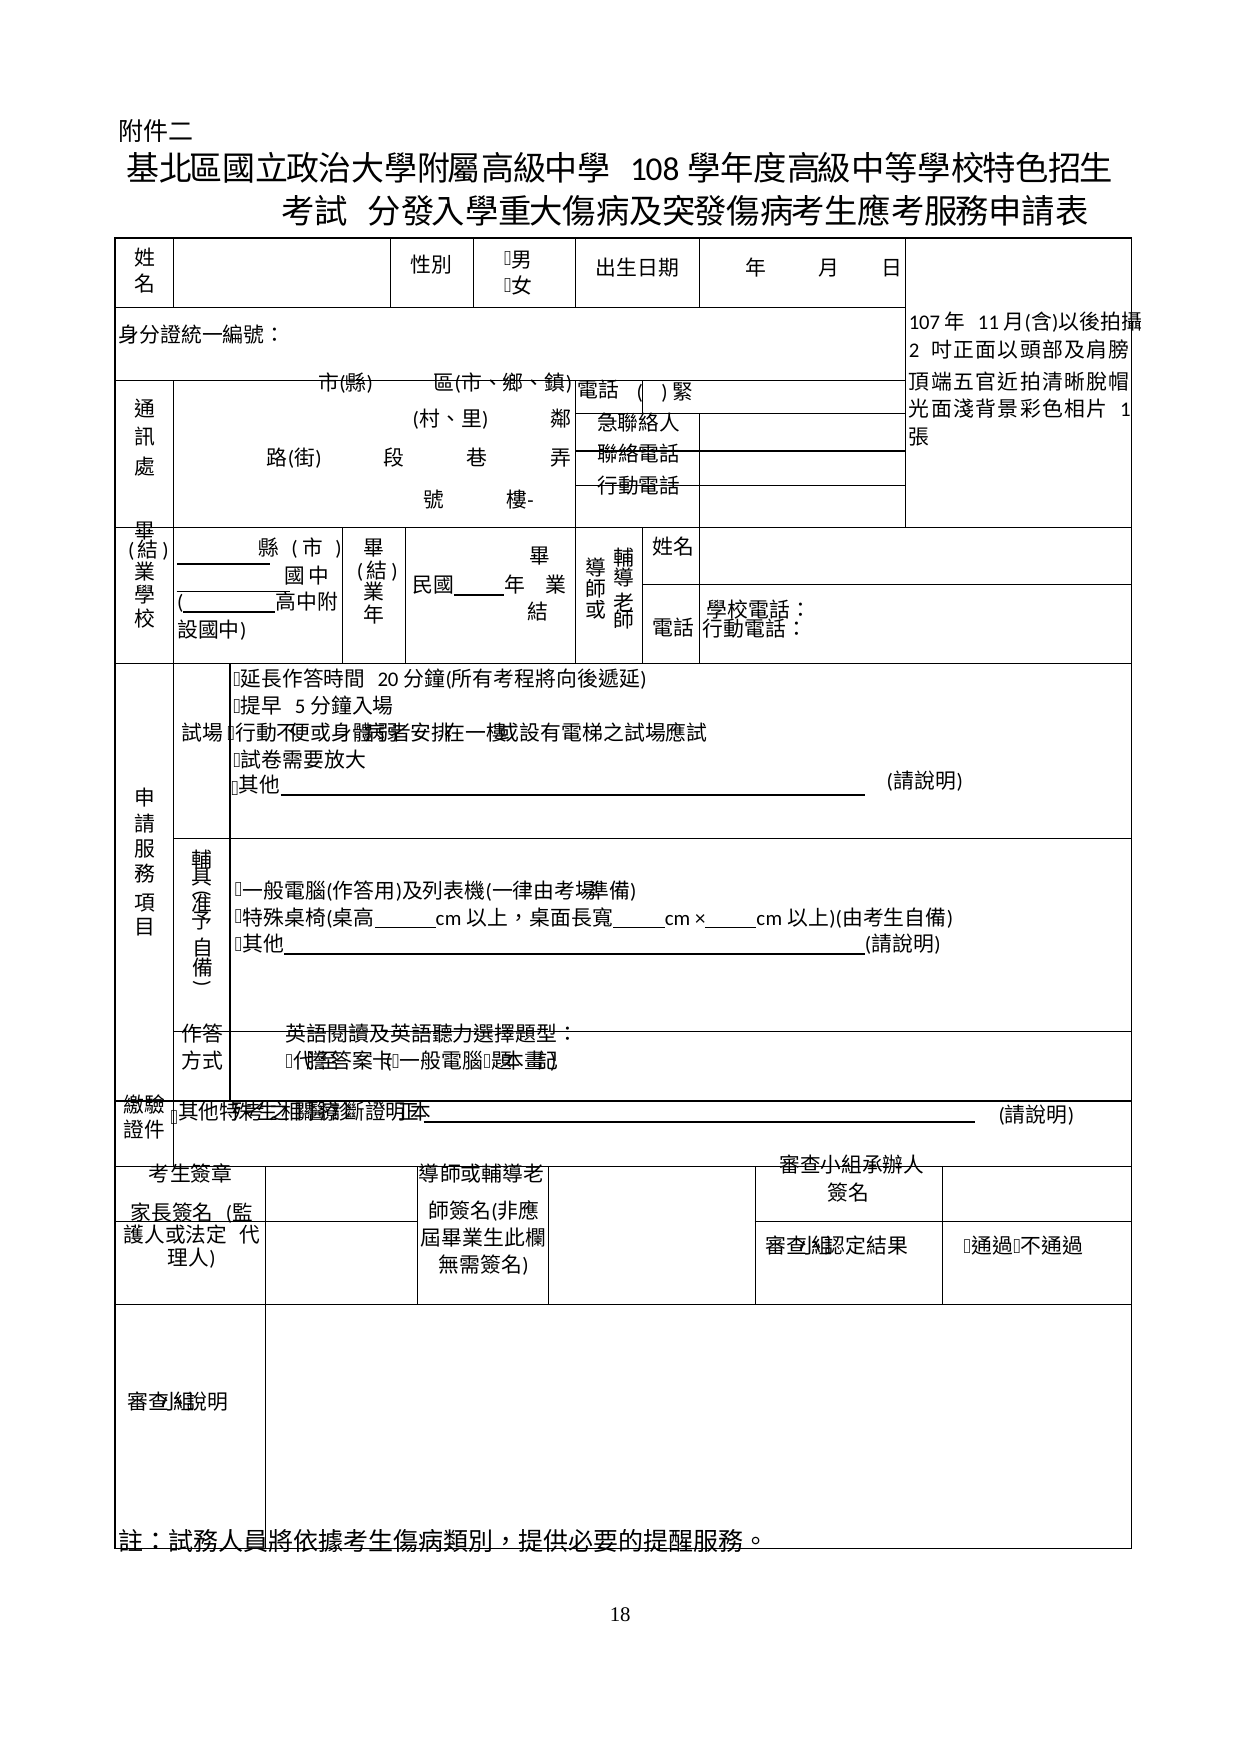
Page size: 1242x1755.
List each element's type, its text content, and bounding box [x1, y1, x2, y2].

text 電話 ( ) 緊急聯絡人 聯絡電話 行動電話 [579, 486, 694, 499]
text 老 [613, 590, 642, 642]
text 師 [613, 611, 634, 631]
text 作答 英語閱讀及英語聽力選擇題型： [181, 1019, 229, 1031]
text 處 [134, 451, 173, 479]
text (請說明) [998, 1106, 1131, 1128]
text 家長簽名 (監 [122, 1202, 261, 1221]
text 出生日期 [576, 266, 699, 297]
text 身分證統一編號： [118, 320, 456, 348]
text 導 [613, 569, 642, 590]
text [106, 479, 114, 513]
text 畢 [134, 513, 173, 527]
text [700, 239, 905, 266]
text 頂端五官近拍清晰脫帽 光面淺背景彩色相片 1 [908, 368, 1131, 422]
text 屆畢業生此欄 無需簽名) [421, 1224, 548, 1278]
text 107 年 11 月(含)以後拍攝 [1132, 307, 1144, 336]
text 市(縣) 區(市、鄉、鎮) [318, 381, 575, 396]
text [643, 585, 699, 590]
text [700, 569, 1131, 584]
text 電話 [643, 590, 699, 642]
text 申 [134, 772, 173, 808]
text 繳驗 [268, 1102, 285, 1106]
text 縣 ( 市 ) [177, 539, 341, 561]
text [549, 1167, 755, 1194]
text 年 月 日 [700, 266, 905, 297]
text 繳驗 [123, 1081, 173, 1100]
text [1132, 1231, 1144, 1260]
text 審查小組說明 [128, 1387, 265, 1414]
text 註：試務人員將依據考生傷病類別，提供必要的提醒服務。 [118, 1524, 1144, 1555]
text 市(縣) 區(市、鄉、鎮) [318, 368, 579, 380]
text 繳驗 [212, 1102, 223, 1106]
text [1132, 336, 1144, 362]
text 目 予 其他 (請說明) [134, 924, 173, 957]
text [700, 585, 1131, 590]
text 畢 [174, 513, 575, 527]
text 畢 [363, 539, 389, 560]
text 方式 [181, 1046, 229, 1074]
text (結) 業 年 [357, 560, 397, 629]
text 附件二 [118, 110, 1144, 145]
text 審查小組承辦人 [106, 1141, 114, 1167]
text 目 予 其他 (請說明) [231, 924, 1131, 957]
text [943, 1167, 1131, 1194]
text 電話 ( ) 緊急聯絡人 聯絡電話 行動電話 [579, 381, 642, 413]
text 畢 [343, 528, 405, 532]
text [266, 1387, 1131, 1414]
text 作答 英語閱讀及英語聽力選擇題型： [231, 1032, 1131, 1046]
text 繳驗 [1132, 1081, 1144, 1106]
text 女 [504, 266, 575, 297]
text 學校電話： 行動電話： [700, 590, 816, 642]
text 延長作答時間 20 分鐘(所有考程將向後遞延) [233, 664, 868, 692]
text ( [190, 891, 213, 899]
text 審查小組認定結果 [765, 1231, 942, 1260]
text 務 [134, 868, 173, 899]
text 審查小組承辦人 [174, 1141, 924, 1166]
text 護人或法定 代理人) [122, 1222, 261, 1272]
text 路(街) 段 巷 弄 [174, 451, 575, 479]
text [700, 539, 1131, 569]
text 導師或輔導老 [418, 1167, 548, 1194]
text 證件 其他特殊考生之相關醫療診斷證明正本 [123, 1106, 173, 1141]
text 師 [585, 579, 606, 600]
text 繳驗 [421, 1102, 1131, 1106]
text 號 樓- [174, 479, 533, 513]
text 基北區國立政治大學附屬高級中學 108 學年度高級中等學校特色招生考試 分發入學重大傷病及突發傷病考生應考服務申請表 [126, 146, 1128, 232]
text 請 [134, 808, 173, 835]
text 性別 [391, 264, 463, 294]
text 試場 行動不便或身體病弱者安排在一樓或設有電梯之試場應試 [181, 719, 229, 744]
text [1132, 767, 1144, 795]
text 作答 英語閱讀及英語聽力選擇題型： [231, 1019, 1131, 1031]
text 輔 [174, 839, 229, 868]
text 考生簽章 [149, 1167, 265, 1194]
text 通 (村、里) 鄰 訊 [174, 407, 575, 451]
text 簽名 [756, 1167, 942, 1194]
text [1132, 957, 1144, 980]
text 電話 ( ) 緊急聯絡人 聯絡電話 行動電話 [643, 381, 694, 413]
text 繳驗 [163, 1102, 173, 1106]
text [1132, 569, 1144, 590]
text 畢 [145, 528, 173, 532]
text 證件 其他特殊考生之相關醫療診斷證明正本 [174, 1106, 986, 1141]
text 畢 [406, 528, 575, 532]
text [231, 957, 1131, 980]
text 繳驗 [231, 1081, 1131, 1100]
text [391, 239, 456, 264]
text 代謄至答案卡(一般電腦題本畫記) [231, 1046, 1131, 1074]
text 姓 [134, 239, 173, 264]
text 服 [134, 835, 173, 868]
text 電話 ( ) 緊急聯絡人 聯絡電話 行動電話 [579, 452, 694, 485]
text [1132, 422, 1144, 448]
text [576, 239, 699, 266]
text 試卷需要放大 [233, 744, 868, 772]
text 電話 ( ) 緊急聯絡人 聯絡電話 行動電話 [579, 414, 694, 450]
text 自 [192, 938, 213, 959]
text 民國 年 業 結 [412, 571, 575, 625]
text 通過不通過 [943, 1231, 1131, 1260]
text [1132, 539, 1144, 569]
text 目 予 其他 (請說明) [174, 924, 229, 957]
text 通 (村、里) 鄰 訊 [134, 407, 173, 451]
text 名 [134, 264, 173, 294]
text (結) 業 學 校 [128, 539, 168, 632]
text 107 年 11 月(含)以後拍攝 [908, 307, 1131, 336]
text 畢 [412, 541, 550, 569]
text [116, 479, 173, 513]
text [174, 239, 390, 264]
text 張 [908, 422, 1131, 448]
text 或 [585, 600, 606, 621]
text (請說明) [886, 767, 1131, 795]
text [174, 772, 229, 808]
text 2 吋正面以頭部及肩膀 [908, 336, 1131, 362]
text 姓名 [643, 539, 699, 569]
text 項 准 特殊桌椅(桌高 cm 以上，桌面長寬 cm × cm 以上)(由考生自備) [134, 899, 173, 924]
text 繳驗 [358, 1102, 369, 1106]
text 輔 [613, 539, 642, 569]
text 國中 [177, 561, 342, 587]
text 作答 英語閱讀及英語聽力選擇題型： [181, 1032, 229, 1046]
text [266, 1167, 417, 1194]
text 項 准 特殊桌椅(桌高 cm 以上，桌面長寬 cm × cm 以上)(由考生自備) [231, 899, 1131, 924]
text 審查小組承辦人 [116, 1141, 173, 1166]
text [1132, 1106, 1144, 1128]
text 一般電腦(作答用)及列表機(一律由考場準備) [231, 868, 1131, 899]
text 師簽名(非應 [428, 1202, 548, 1224]
text 電話 ( ) 緊急聯絡人 聯絡電話 行動電話 [579, 376, 694, 380]
text [643, 569, 699, 584]
text 提早 5 分鐘入場 [233, 692, 868, 719]
text [1132, 1387, 1144, 1414]
text 備 [188, 957, 229, 989]
text 畢 [174, 528, 342, 532]
text 具 [174, 868, 229, 899]
text [174, 264, 390, 294]
text ( 高中附 設國中) [177, 588, 342, 643]
text ) [190, 980, 213, 989]
text [231, 839, 868, 868]
text [1132, 1167, 1144, 1194]
text 繳驗 [381, 1102, 395, 1106]
text 繳驗 [174, 1081, 229, 1100]
text 目 予 其他 (請說明) [1132, 924, 1144, 957]
text 導 [585, 559, 606, 579]
text [231, 808, 868, 835]
text [174, 808, 229, 835]
text 男 [504, 239, 575, 266]
text 其他 [231, 772, 874, 808]
text 試場 行動不便或身體病弱者安排在一樓或設有電梯之試場應試 [231, 719, 868, 744]
